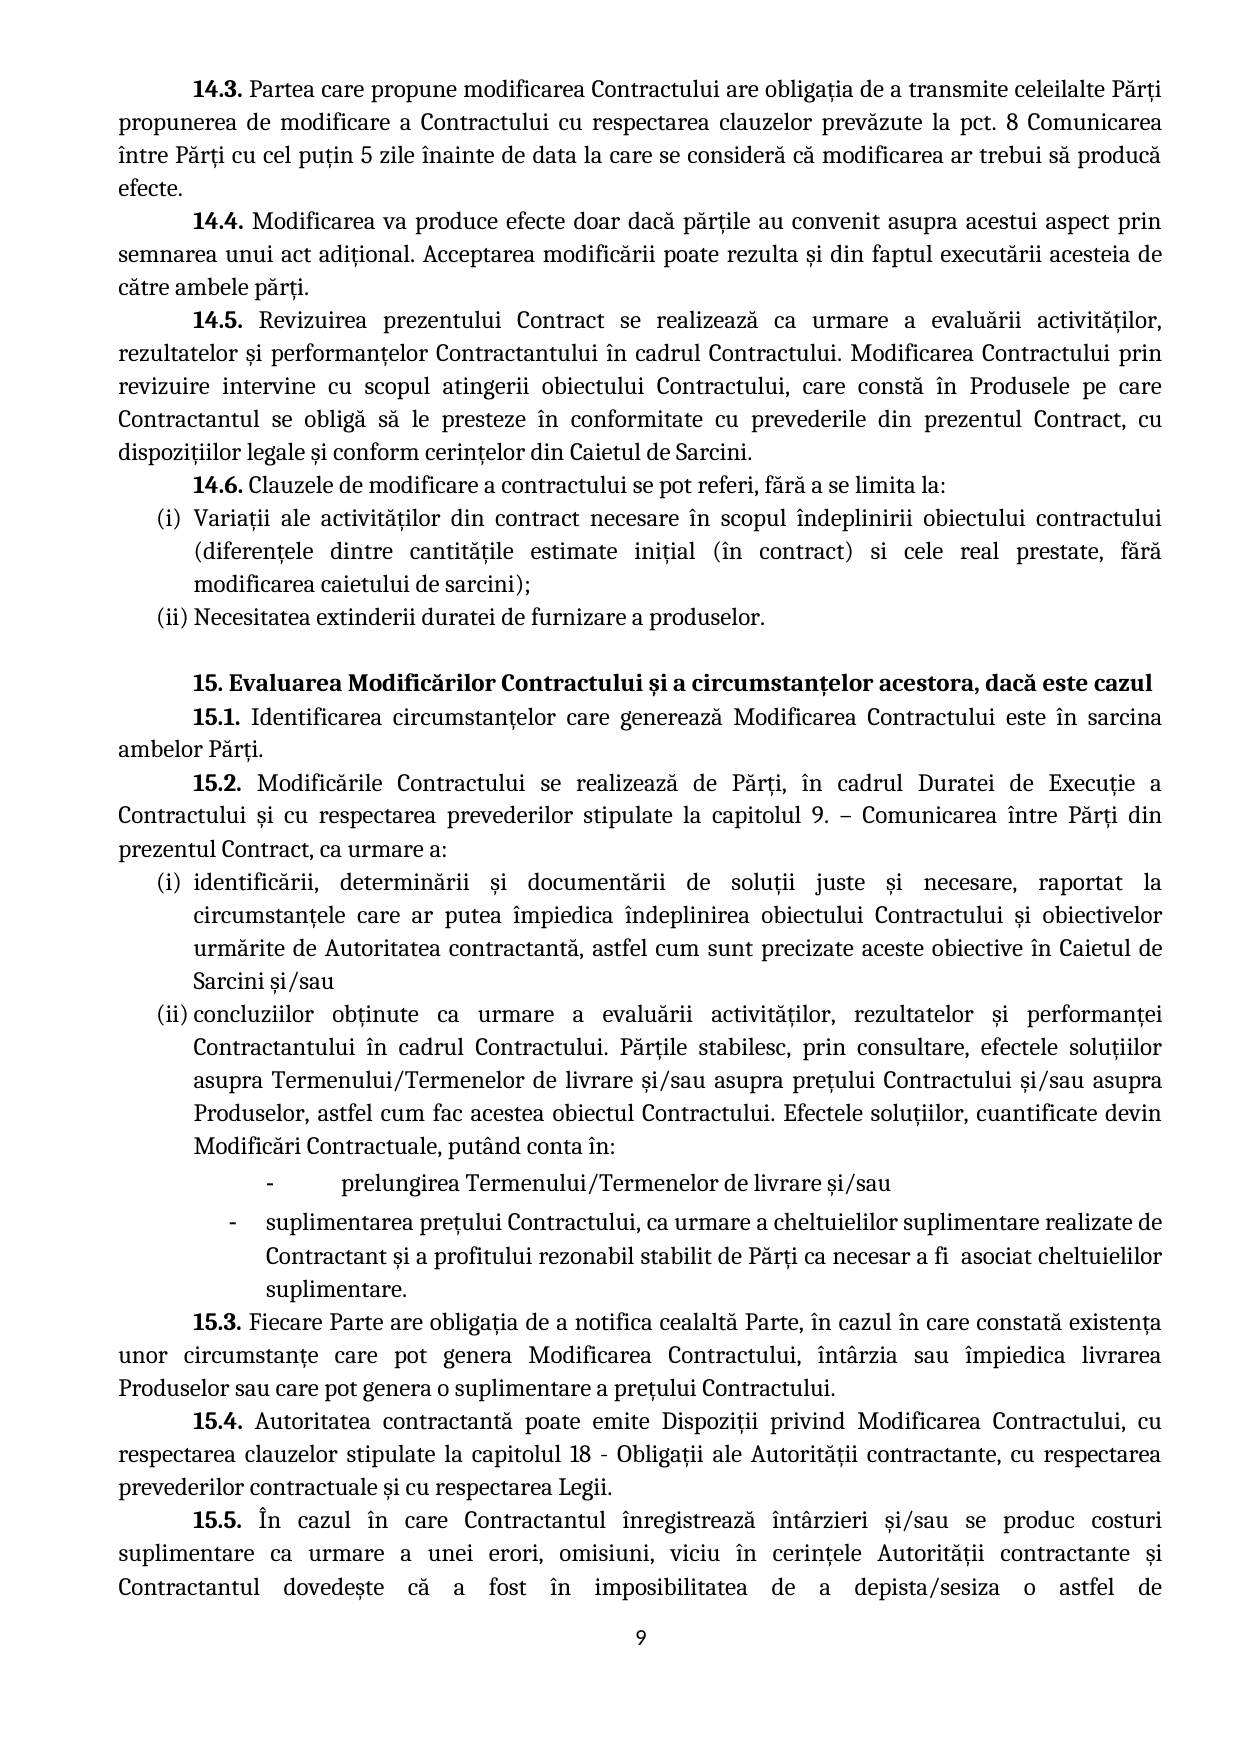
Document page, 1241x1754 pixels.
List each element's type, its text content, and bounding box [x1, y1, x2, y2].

list Necesitatea extinderii duratei de furnizare a produselor. [156, 603, 1163, 632]
list 15.5. În cazul în care Contractantul înregistrează întârzieri și/sau se produc costuri suplimentare ca urmare a unei erori, omisiuni, viciu în cerințele Autorității contractante și Contractantul dovedește că a fost în imposibilitatea de a depista/sesiza o astfel de [118, 1506, 1163, 1601]
list concluziilor obținute ca urmare a evaluării activităților, rezultatelor și performanței Contractantului în cadrul Contractului. Părțile stabilesc, prin consultare, efectele soluțiilor asupra Termenului/Termenelor de livrare și/sau asupra prețului Contractului și/sau asupra Produselor, astfel cum fac acestea obiectul Contractului. Efectele soluțiilor, cuantificate devin Modificări Contractuale, putând conta în: [156, 999, 1163, 1160]
list suplimentarea prețului Contractului, ca urmare a cheltuielilor suplimentare realizate de Contractant și a profitului rezonabil stabilit de Părți ca necesar a fi asociat cheltuielilor suplimentare. [228, 1204, 1163, 1304]
list 15.1. Identificarea circumstanțelor care generează Modificarea Contractului este în sarcina ambelor Părți. [118, 702, 1163, 764]
list 14.3. Partea care propune modificarea Contractului are obligația de a transmite celeilalte Părți propunerea de modificare a Contractului cu respectarea clauzelor prevăzute la pct. 8 Comunicarea între Părți cu cel puțin 5 zile înainte de data la care se consideră că modificarea ar trebui să producă efecte. [118, 75, 1163, 203]
list Variații ale activităților din contract necesare în scopul îndeplinirii obiectului contractului (diferențele dintre cantitățile estimate inițial (în contract) si cele real prestate, fără modificarea caietului de sarcini); [156, 504, 1163, 599]
list 15.3. Fiecare Parte are obligația de a notifica cealaltă Parte, în cazul în care constată existența unor circumstanțe care pot genera Modificarea Contractului, întârzia sau împiedica livrarea Produselor sau care pot genera o suplimentare a prețului Contractului. [118, 1308, 1163, 1403]
list prelungirea Termenului/Termenelor de livrare și/sau [266, 1165, 1163, 1199]
list identificării, determinării și documentării de soluții juste și necesare, raportat la circumstanțele care ar putea împiedica îndeplinirea obiectului Contractului și obiectivelor urmărite de Autoritatea contractantă, astfel cum sunt precizate aceste obiective în Caietul de Sarcini și/sau [156, 867, 1163, 995]
list 14.5. Revizuirea prezentului Contract se realizează ca urmare a evaluării activităților, rezultatelor și performanțelor Contractantului în cadrul Contractului. Modificarea Contractului prin revizuire intervine cu scopul atingerii obiectului Contractului, care constă în Produsele pe care Contractantul se obligă să le presteze în conformitate cu prevederile din prezentul Contract, cu dispozițiilor legale și conform cerințelor din Caietul de Sarcini. [118, 306, 1163, 467]
list 15. Evaluarea Modificărilor Contractului și a circumstanțelor acestora, dacă este cazul [118, 669, 1163, 698]
list 14.4. Modificarea va produce efecte doar dacă părțile au convenit asupra acestui aspect prin semnarea unui act adițional. Acceptarea modificării poate rezulta și din faptul executării acesteia de către ambele părți. [118, 207, 1163, 302]
list 15.4. Autoritatea contractantă poate emite Dispoziții privind Modificarea Contractului, cu respectarea clauzelor stipulate la capitolul 18 - Obligații ale Autorității contractante, cu respectarea prevederilor contractuale și cu respectarea Legii. [118, 1407, 1163, 1502]
list 15.2. Modificările Contractului se realizează de Părți, în cadrul Duratei de Execuție a Contractului și cu respectarea prevederilor stipulate la capitolul 9. – Comunicarea între Părți din prezentul Contract, ca urmare a: [118, 768, 1163, 863]
list 14.6. Clauzele de modificare a contractului se pot referi, fără a se limita la: [118, 471, 1163, 500]
